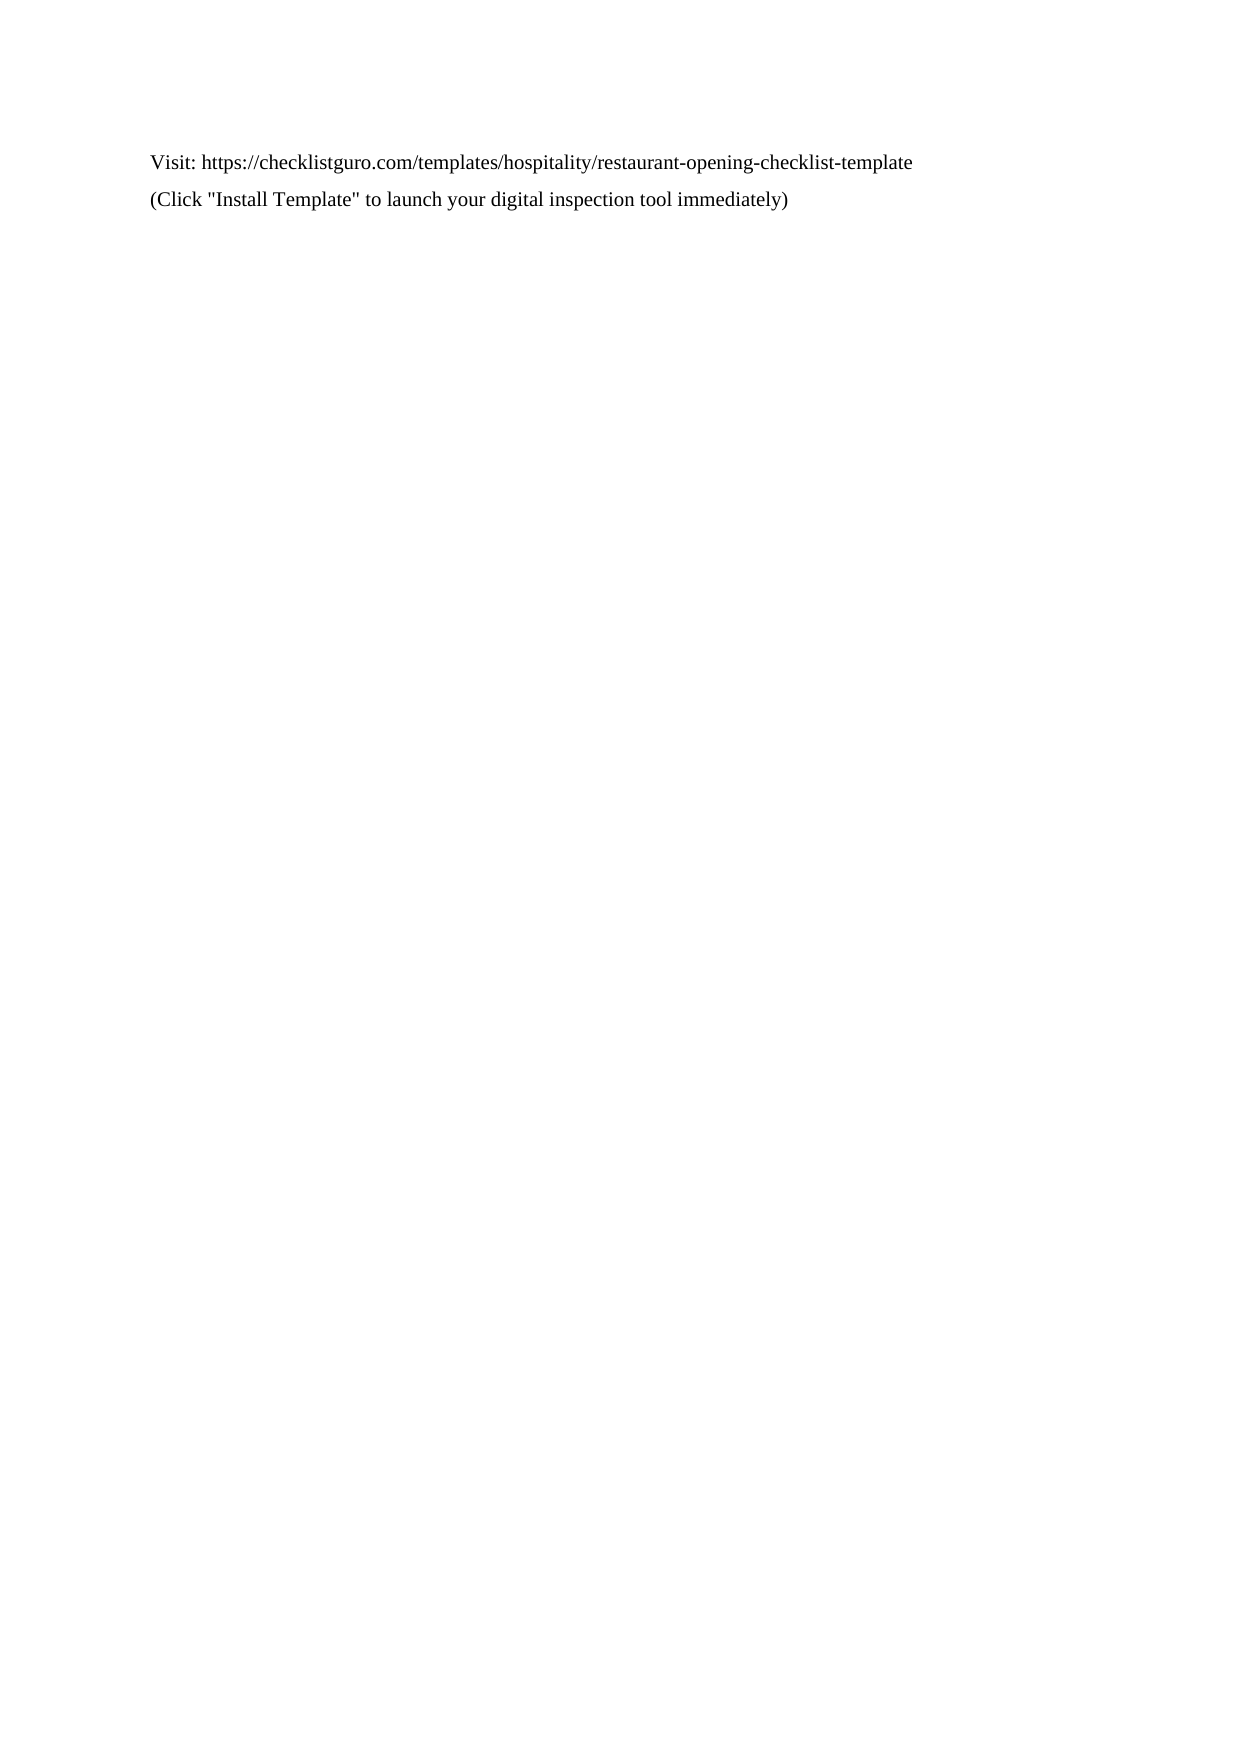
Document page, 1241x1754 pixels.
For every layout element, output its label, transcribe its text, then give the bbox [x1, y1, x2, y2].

text (Click "Install Template" to launch your digital inspection tool immediately) [150, 187, 1090, 211]
text Visit: https://checklistguro.com/templates/hospitality/restaurant-opening-checklist-template [150, 150, 1090, 174]
